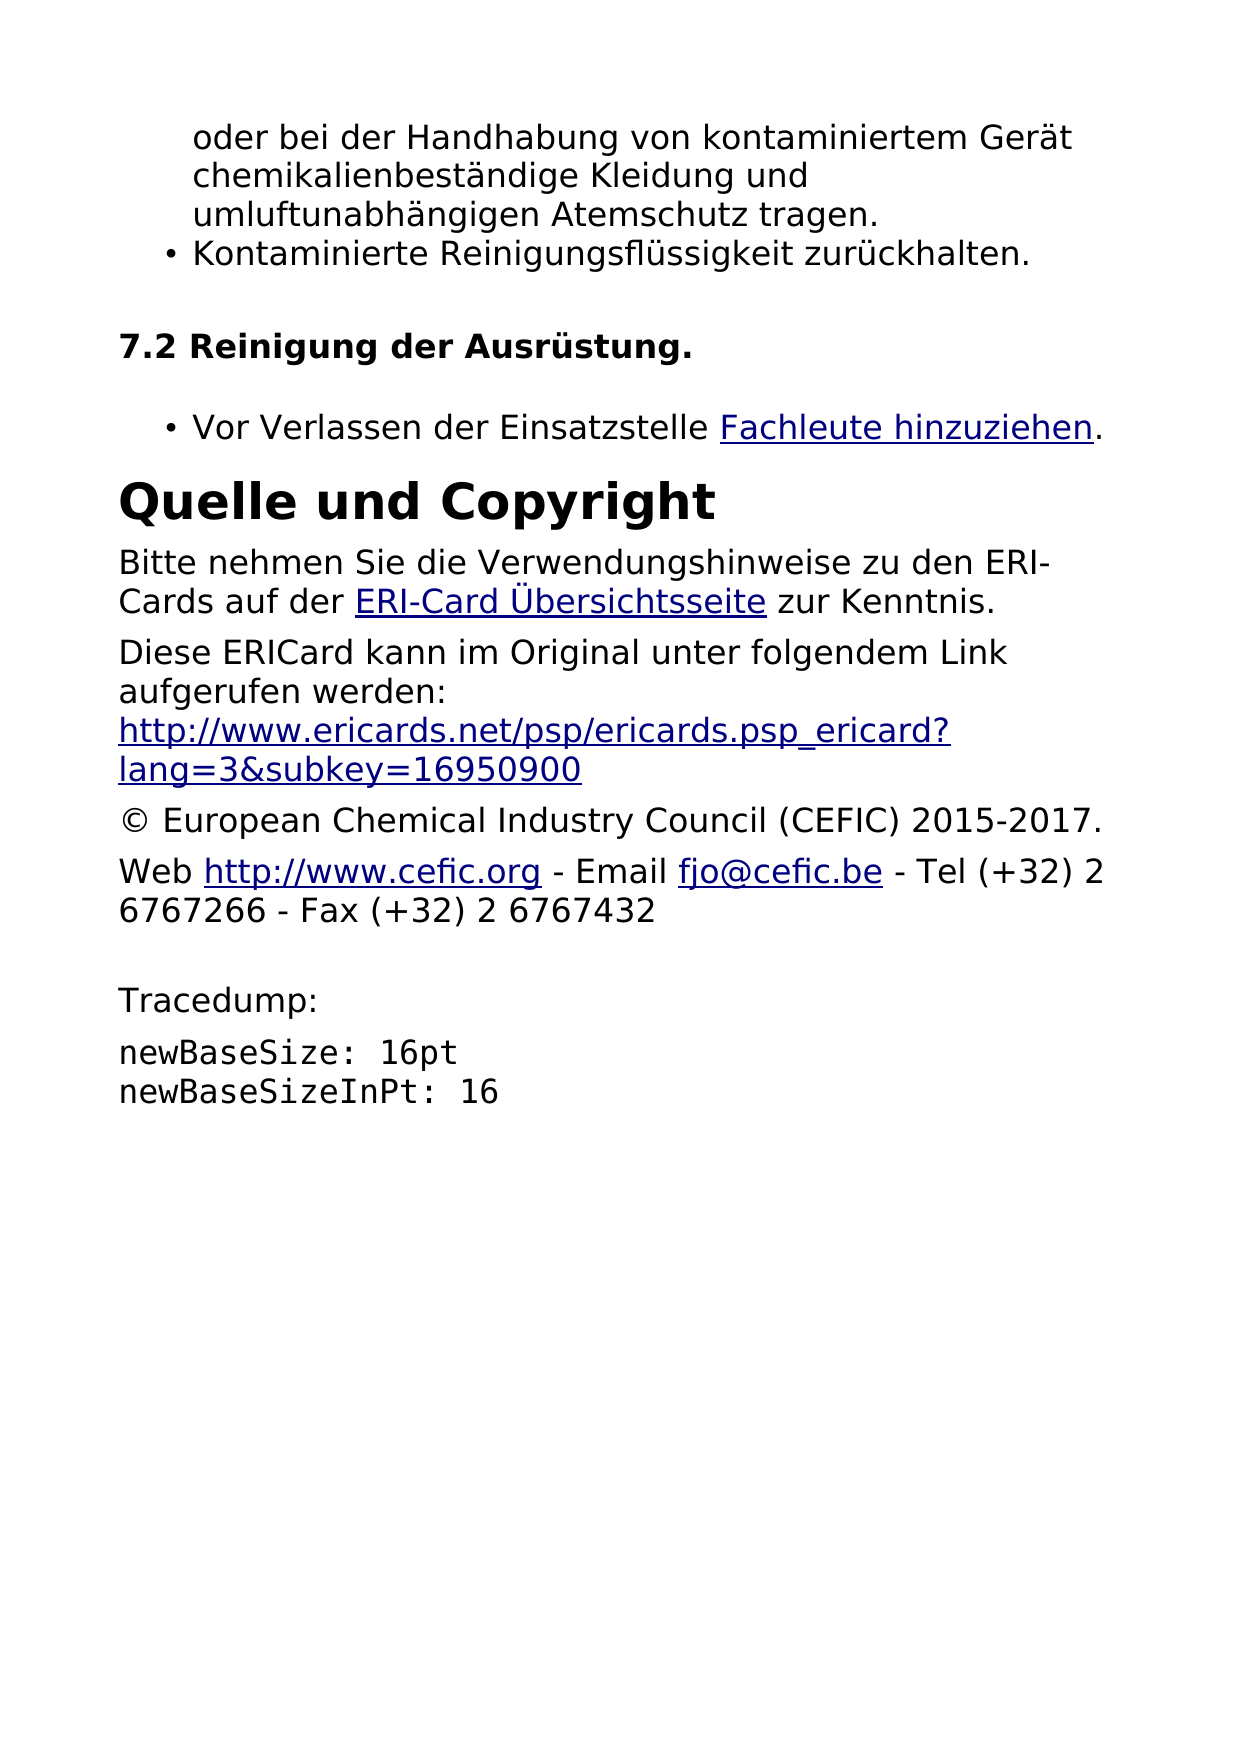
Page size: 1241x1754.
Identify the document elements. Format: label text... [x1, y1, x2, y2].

subtitle Quelle und Copyright [118, 473, 1122, 531]
text newBaseSize: 16pt newBaseSizeInPt: 16 [118, 1033, 1122, 1111]
subtitle 7.2 Reinigung der Ausrüstung. [118, 328, 1122, 367]
text Bitte nehmen Sie die Verwendungshinweise zu den ERI-Cards auf der ERI-Card Übersichtsseite zur Kenntnis. [118, 543, 1122, 621]
text Web http://www.cefic.org - Email fjo@cefic.be - Tel (+32) 2 6767266 - Fax (+32) 2 6767432 [118, 853, 1122, 931]
text Tracedump: [118, 943, 1122, 1021]
list oder bei der Handhabung von kontaminiertem Gerät chemikalienbeständige Kleidung und umluftunabhängigen Atemschutz tragen. [177, 118, 1122, 235]
text Diese ERICard kann im Original unter folgendem Link aufgerufen werden: http://www.ericards.net/psp/ericards.psp_ericard?lang=3&subkey=16950900 [118, 634, 1122, 789]
list Kontaminierte Reinigungsflüssigkeit zurückhalten. [177, 235, 1122, 273]
text © European Chemical Industry Council (CEFIC) 2015-2017. [118, 802, 1122, 840]
list Vor Verlassen der Einsatzstelle Fachleute hinzuziehen. [177, 409, 1122, 448]
